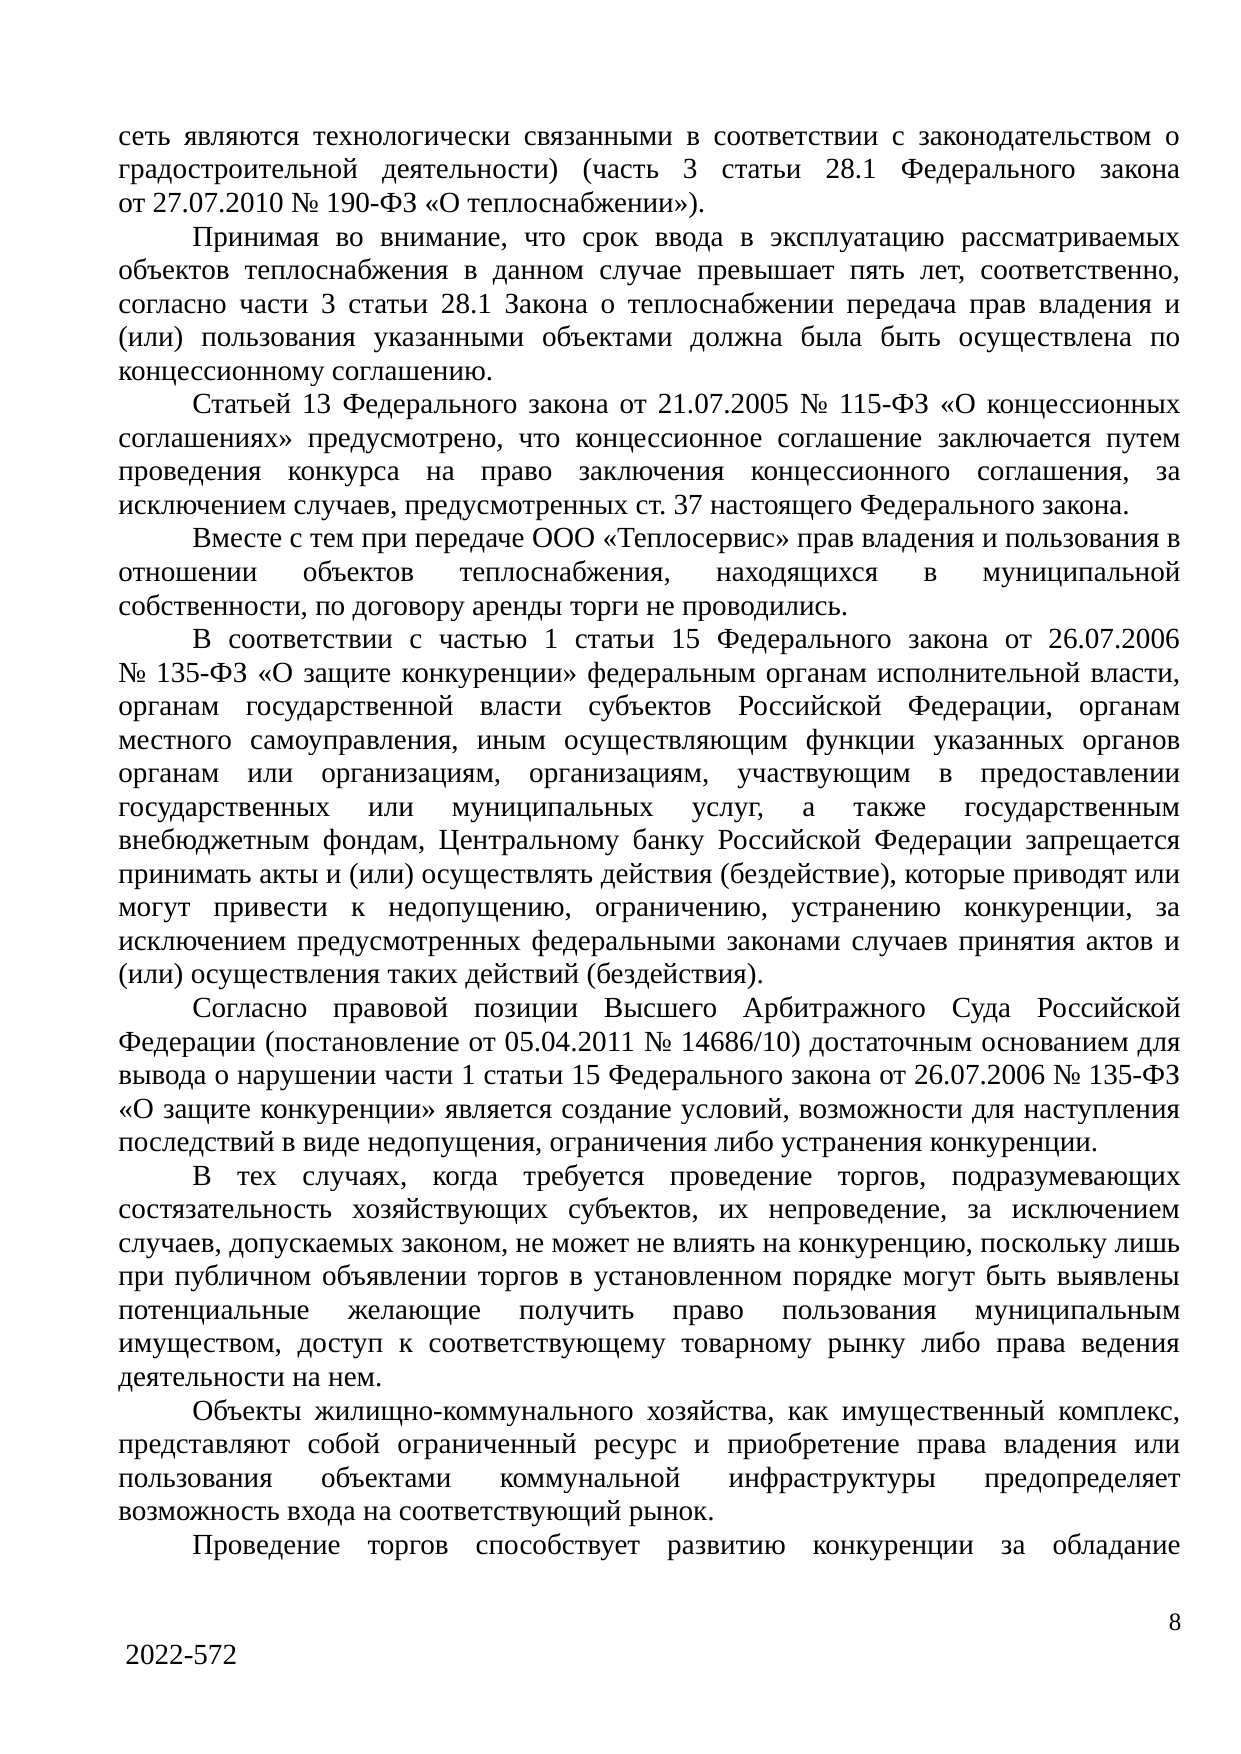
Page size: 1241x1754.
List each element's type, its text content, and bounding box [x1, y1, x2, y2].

text Согласно правовой позиции Высшего Арбитражного Суда Российской Федерации (постановление от 05.04.2011 № 14686/10) достаточным основанием для вывода о нарушении части 1 статьи 15 Федерального закона от 26.07.2006 № 135-ФЗ «О защите конкуренции» является создание условий, возможности для наступления последствий в виде недопущения, ограничения либо устранения конкуренции. [118, 990, 1181, 1158]
text Вместе с тем при передаче ООО «Теплосервис» прав владения и пользования в отношении объектов теплоснабжения, находящихся в муниципальной собственности, по договору аренды торги не проводились. [118, 521, 1181, 621]
text Статьей 13 Федерального закона от 21.07.2005 № 115-ФЗ «О концессионных соглашениях» предусмотрено, что концессионное соглашение заключается путем проведения конкурса на право заключения концессионного соглашения, за исключением случаев, предусмотренных ст. 37 настоящего Федерального закона. [118, 386, 1181, 521]
text В тех случаях, когда требуется проведение торгов, подразумевающих состязательность хозяйствующих субъектов, их непроведение, за исключением случаев, допускаемых законом, не может не влиять на конкуренцию, поскольку лишь при публичном объявлении торгов в установленном порядке могут быть выявлены потенциальные желающие получить право пользования муниципальным имуществом, доступ к соответствующему товарному рынку либо права ведения деятельности на нем. [118, 1158, 1181, 1393]
text В соответствии с частью 1 статьи 15 Федерального закона от 26.07.2006 № 135-ФЗ «О защите конкуренции» федеральным органам исполнительной власти, органам государственной власти субъектов Российской Федерации, органам местного самоуправления, иным осуществляющим функции указанных органов органам или организациям, организациям, участвующим в предоставлении государственных или муниципальных услуг, а также государственным внебюджетным фондам, Центральному банку Российской Федерации запрещается принимать акты и (или) осуществлять действия (бездействие), которые приводят или могут привести к недопущению, ограничению, устранению конкуренции, за исключением предусмотренных федеральными законами случаев принятия актов и (или) осуществления таких действий (бездействия). [118, 621, 1181, 990]
text Проведение торгов способствует развитию конкуренции за обладание [118, 1527, 1181, 1594]
text Принимая во внимание, что срок ввода в эксплуатацию рассматриваемых объектов теплоснабжения в данном случае превышает пять лет, соответственно, согласно части 3 статьи 28.1 Закона о теплоснабжении передача прав владения и (или) пользования указанными объектами должна была быть осуществлена по концессионному соглашению. [118, 219, 1181, 386]
text Объекты жилищно-коммунального хозяйства, как имущественный комплекс, представляют собой ограниченный ресурс и приобретение права владения или пользования объектами коммунальной инфраструктуры предопределяет возможность входа на соответствующий рынок. [118, 1393, 1181, 1527]
text сеть являются технологически связанными в соответствии с законодательством о градостроительной деятельности) (часть 3 статьи 28.1 Федерального закона от 27.07.2010 № 190-ФЗ «О теплоснабжении»). [118, 118, 1181, 219]
